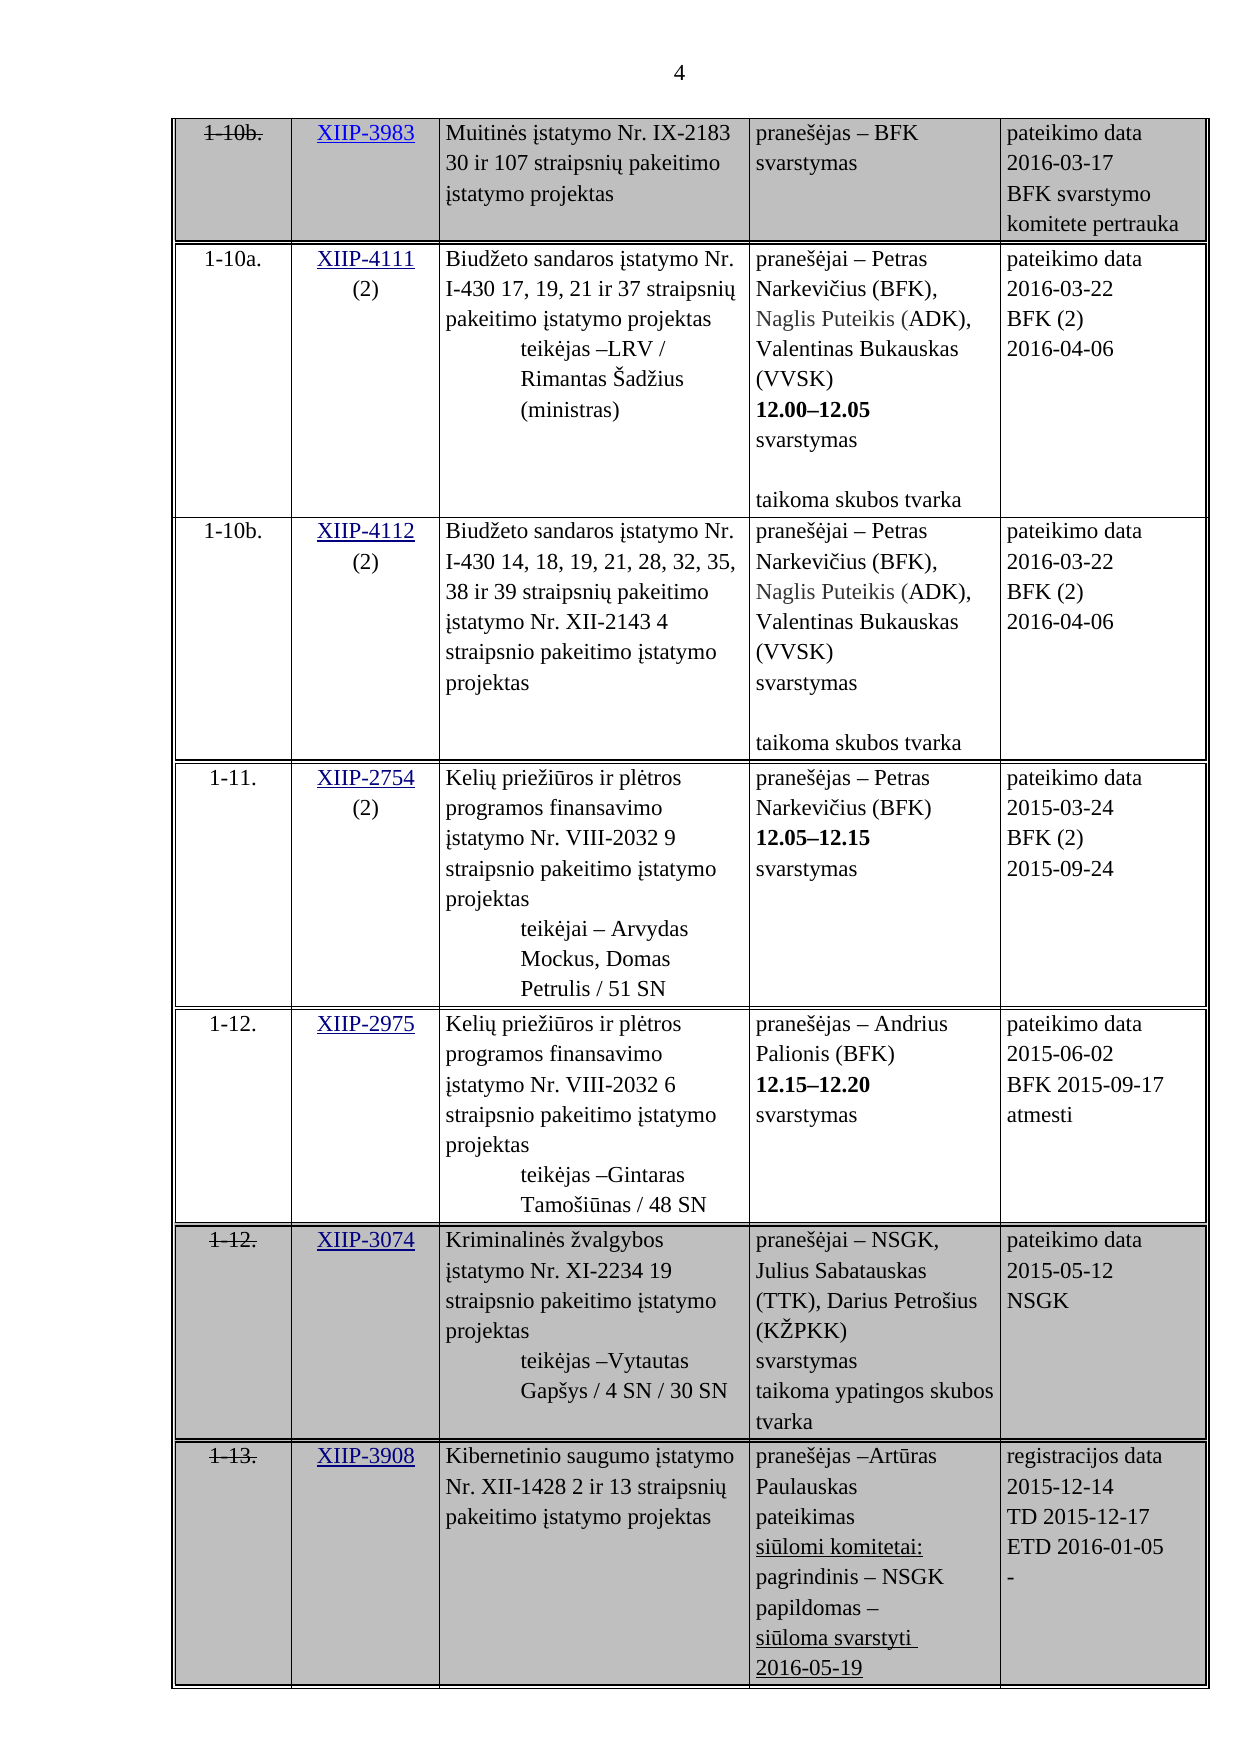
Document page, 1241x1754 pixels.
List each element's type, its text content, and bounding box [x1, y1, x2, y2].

table_cell Biudžeto sandaros įstatymo Nr. I-430 14, 18, 19, 21, 28, 32, 35, 38 ir 39 straipsnių pakeitimo įstatymo Nr. XII-2143 4 straipsnio pakeitimo įstatymo projektas [440, 518, 749, 759]
table_cell pranešėjai – NSGK, Julius Sabatauskas (TTK), Darius Petrošius (KŽPKK) svarstymas taikoma ypatingos skubos tvarka [750, 1227, 1000, 1438]
table_cell Kibernetinio saugumo įstatymo Nr. XII-1428 2 ir 13 straipsnių pakeitimo įstatymo projektas [440, 1443, 749, 1684]
table_cell registracijos data 2015-12-14 TD 2015-12-17 ETD 2016-01-05 - [1001, 1443, 1205, 1684]
table_cell pranešėjas – Andrius Palionis (BFK) 12.15–12.20 svarstymas [750, 1010, 1000, 1222]
table_cell XIIP-2754 (2) [292, 764, 439, 1006]
table_cell 1-12. [176, 1010, 291, 1222]
table_cell pateikimo data 2015-05-12 NSGK [1001, 1227, 1205, 1438]
table_cell XIIP-4111 (2) [292, 245, 439, 517]
table_cell pranešėjas – Petras Narkevičius (BFK) 12.05–12.15 svarstymas [750, 764, 1000, 1006]
table_cell pateikimo data 2016-03-17 BFK svarstymo komitete pertrauka [1001, 119, 1205, 240]
table_cell XIIP-3908 [292, 1443, 439, 1684]
table_cell 1-10a. [176, 245, 291, 517]
table_cell Kriminalinės žvalgybos įstatymo Nr. XI-2234 19 straipsnio pakeitimo įstatymo projektas teikėjas –Vytautas Gapšys / 4 SN / 30 SN [440, 1227, 749, 1438]
table_cell Kelių priežiūros ir plėtros programos finansavimo įstatymo Nr. VIII-2032 9 straipsnio pakeitimo įstatymo projektas teikėjai – Arvydas Mockus, Domas Petrulis / 51 SN [440, 764, 749, 1006]
table_cell 1-12. [176, 1227, 291, 1438]
table_cell pranešėjas – BFK svarstymas [750, 119, 1000, 240]
table_cell Biudžeto sandaros įstatymo Nr. I-430 17, 19, 21 ir 37 straipsnių pakeitimo įstatymo projektas teikėjas –LRV / Rimantas Šadžius (ministras) [440, 245, 749, 517]
table_cell pateikimo data 2016-03-22 BFK (2) 2016-04-06 [1001, 245, 1205, 517]
table_cell XIIP-3983 [292, 119, 439, 240]
table_cell pranešėjai – Petras Narkevičius (BFK), Naglis Puteikis (ADK), Valentinas Bukauskas (VVSK) 12.00–12.05 svarstymas taikoma skubos tvarka [750, 245, 1000, 517]
table_cell pateikimo data 2015-06-02 BFK 2015-09-17 atmesti [1001, 1010, 1205, 1222]
table_cell XIIP-2975 [292, 1010, 439, 1222]
table_cell XIIP-3074 [292, 1227, 439, 1438]
table_cell pateikimo data 2015-03-24 BFK (2) 2015-09-24 [1001, 764, 1205, 1006]
table_cell pranešėjai – Petras Narkevičius (BFK), Naglis Puteikis (ADK), Valentinas Bukauskas (VVSK) svarstymas taikoma skubos tvarka [750, 518, 1000, 759]
table_cell 1-13. [176, 1443, 291, 1684]
table_cell 1-10b. [176, 518, 291, 759]
table_cell pranešėjas –Artūras Paulauskas pateikimas siūlomi komitetai: pagrindinis – NSGK papildomas – siūloma svarstyti 2016-05-19 [750, 1443, 1000, 1684]
table_cell pateikimo data 2016-03-22 BFK (2) 2016-04-06 [1001, 518, 1205, 759]
table_cell Muitinės įstatymo Nr. IX-2183 30 ir 107 straipsnių pakeitimo įstatymo projektas [440, 119, 749, 240]
table_cell XIIP-4112 (2) [292, 518, 439, 759]
table_cell 1-10b. [176, 119, 291, 240]
table_cell Kelių priežiūros ir plėtros programos finansavimo įstatymo Nr. VIII-2032 6 straipsnio pakeitimo įstatymo projektas teikėjas –Gintaras Tamošiūnas / 48 SN [440, 1010, 749, 1222]
table_cell 1-11. [176, 764, 291, 1006]
